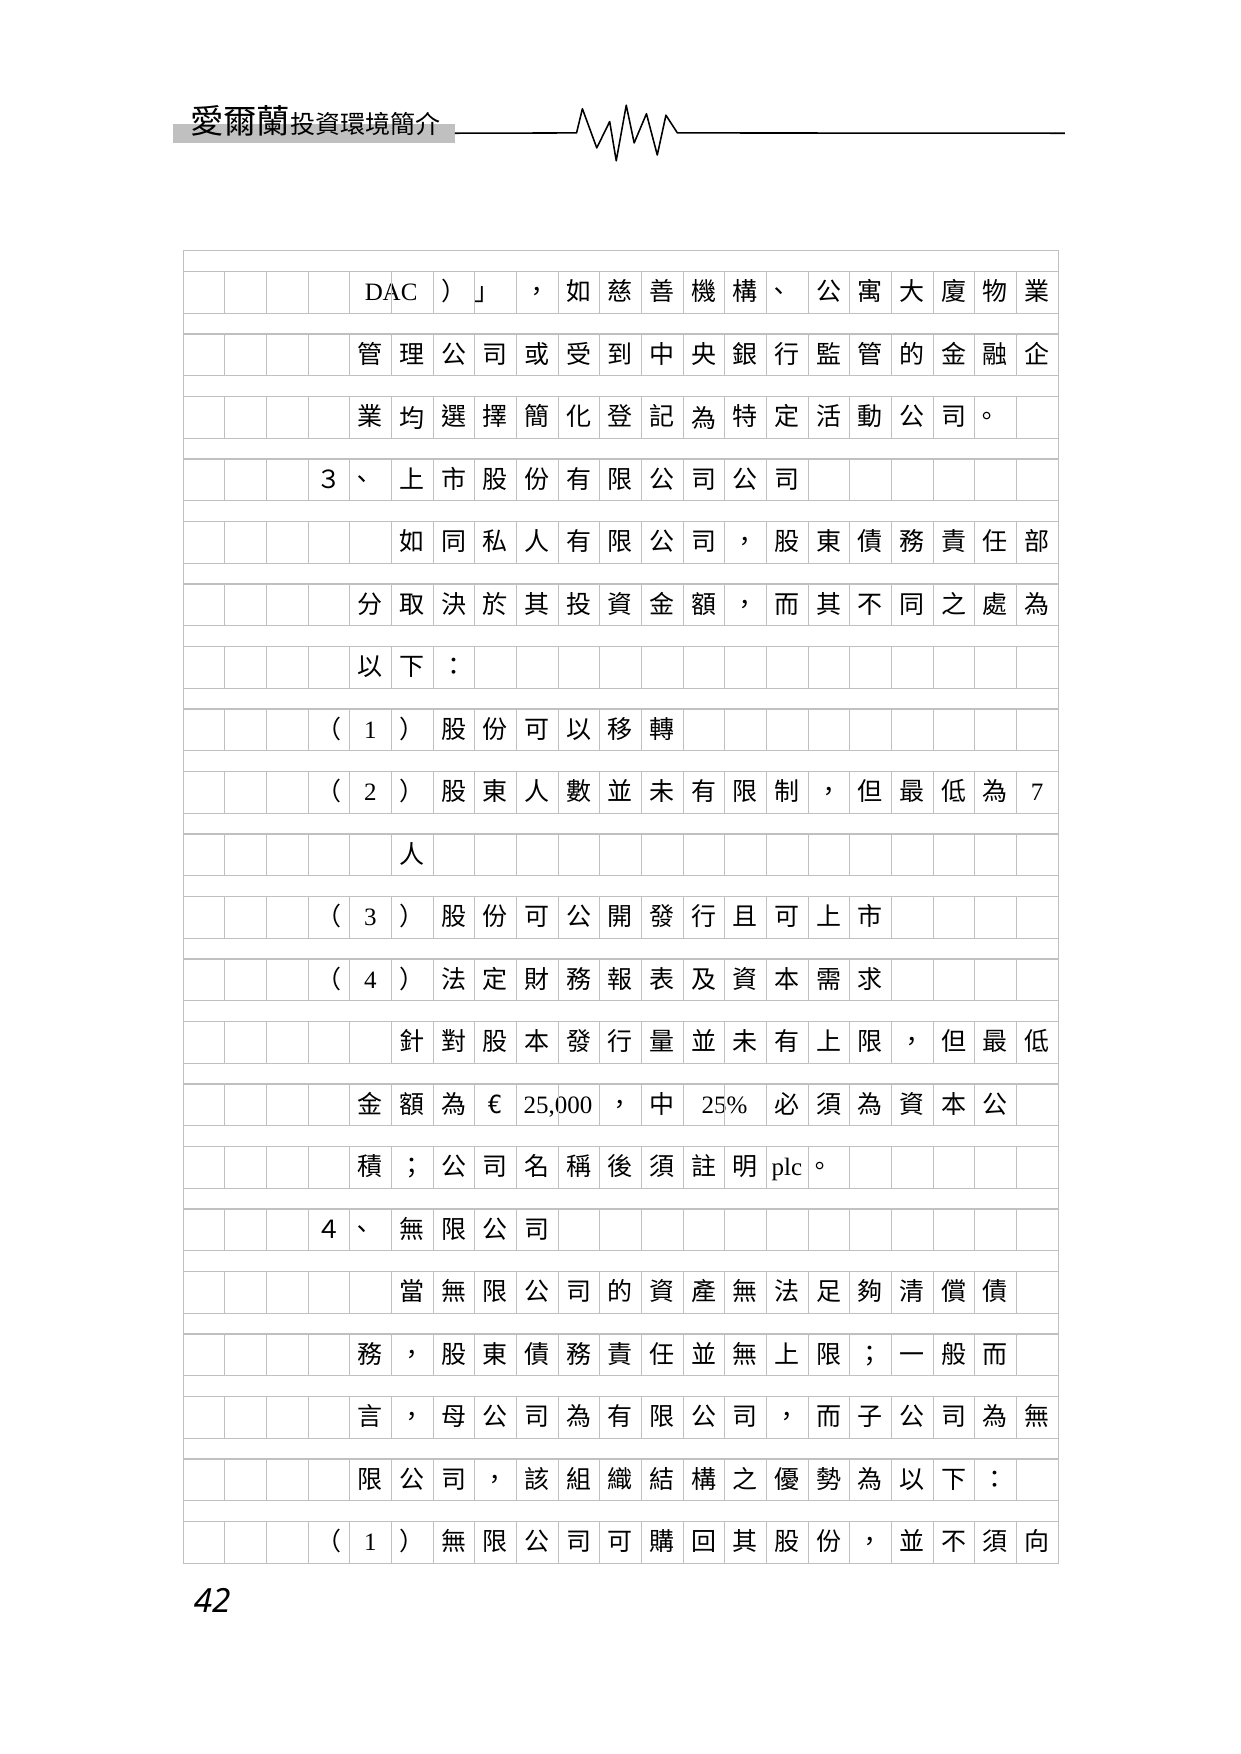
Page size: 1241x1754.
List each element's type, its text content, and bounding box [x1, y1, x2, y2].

text [809, 1210, 849, 1250]
text ： [975, 1460, 1016, 1500]
text 決 [434, 585, 474, 625]
text [850, 647, 891, 688]
text 移 [600, 710, 641, 750]
text ， [475, 1460, 516, 1500]
text [642, 647, 683, 688]
text 針對股本發行量並未有上限，但最低金額為€25,000，中25%必須為資本公積；公司名稱後須註明plc。 [559, 1147, 599, 1188]
text 可 [600, 1522, 641, 1563]
text 為 [1017, 585, 1058, 625]
text [306, 689, 1058, 708]
text [600, 835, 641, 875]
text 人 [517, 522, 558, 563]
text 產 [684, 1272, 724, 1313]
text 限 [600, 460, 641, 500]
text 公 [892, 1397, 933, 1438]
text 數 [559, 772, 599, 813]
text 可 [767, 897, 808, 938]
text 針對股本發行量並未有上限，但最低金額為€25,000，中25%必須為資本公積；公司名稱後須註明plc。 [350, 1085, 391, 1125]
text （ [309, 772, 349, 813]
text 東 [475, 772, 516, 813]
text 公 [559, 897, 599, 938]
text 上 [392, 460, 433, 500]
text 轉 [642, 710, 683, 750]
text 限 [350, 1460, 391, 1500]
text 針對股本發行量並未有上限，但最低金額為€25,000，中25%必須為資本公積；公司名稱後須註明plc。 [392, 1022, 433, 1063]
text （ [309, 897, 349, 938]
text 2 [350, 772, 391, 813]
text [600, 647, 641, 688]
text [809, 710, 849, 750]
text [850, 1210, 891, 1250]
text 無 [434, 1522, 474, 1563]
text 於 [475, 585, 516, 625]
text [934, 897, 974, 938]
text 針對股本發行量並未有上限，但最低金額為€25,000，中25%必須為資本公積；公司名稱後須註明plc。 [809, 1085, 849, 1125]
text 定 [475, 960, 516, 1000]
text 針對股本發行量並未有上限，但最低金額為€25,000，中25%必須為資本公積；公司名稱後須註明plc。 [642, 1147, 683, 1188]
text [892, 960, 933, 1000]
text [767, 647, 808, 688]
text ： [434, 647, 474, 688]
text [767, 710, 808, 750]
text [850, 710, 891, 750]
text 但 [850, 772, 891, 813]
text 針對股本發行量並未有上限，但最低金額為€25,000，中25%必須為資本公積；公司名稱後須註明plc。 [434, 1022, 474, 1063]
text 而 [767, 585, 808, 625]
text 私 [475, 522, 516, 563]
text [684, 1210, 724, 1250]
text 針對股本發行量並未有上限，但最低金額為€25,000，中25%必須為資本公積；公司名稱後須註明plc。 [1017, 1085, 1058, 1125]
text 針對股本發行量並未有上限，但最低金額為€25,000，中25%必須為資本公積；公司名稱後須註明plc。 [350, 1147, 391, 1188]
text ） [392, 710, 433, 750]
text 7 [1017, 772, 1058, 813]
text 針對股本發行量並未有上限，但最低金額為€25,000，中25%必須為資本公積；公司名稱後須註明plc。 [684, 1022, 724, 1063]
text 上 [767, 1335, 808, 1375]
text 針對股本發行量並未有上限，但最低金額為€25,000，中25%必須為資本公積；公司名稱後須註明plc。 [975, 1022, 1016, 1063]
text （ [309, 710, 349, 750]
text 針對股本發行量並未有上限，但最低金額為€25,000，中25%必須為資本公積；公司名稱後須註明plc。 [767, 1085, 808, 1125]
text 針對股本發行量並未有上限，但最低金額為€25,000，中25%必須為資本公積；公司名稱後須註明plc。 [850, 1022, 891, 1063]
text （ [309, 960, 349, 1000]
text [330, 1439, 1058, 1458]
text 針對股本發行量並未有上限，但最低金額為€25,000，中25%必須為資本公積；公司名稱後須註明plc。 [600, 1022, 641, 1063]
text 以 [559, 710, 599, 750]
text 公 [642, 522, 683, 563]
text 言 [350, 1397, 391, 1438]
text [517, 647, 558, 688]
text 限 [475, 1272, 516, 1313]
text 債 [850, 522, 891, 563]
text 針對股本發行量並未有上限，但最低金額為€25,000，中25%必須為資本公積；公司名稱後須註明plc。 [850, 1147, 891, 1188]
text 針對股本發行量並未有上限，但最低金額為€25,000，中25%必須為資本公積；公司名稱後須註明plc。 [975, 1085, 1016, 1125]
text 組 [559, 1460, 599, 1500]
text 限 [600, 522, 641, 563]
text [559, 647, 599, 688]
text 股 [434, 897, 474, 938]
text [306, 1501, 1058, 1521]
text ， [809, 772, 849, 813]
text 針對股本發行量並未有上限，但最低金額為€25,000，中25%必須為資本公積；公司名稱後須註明plc。 [892, 1022, 933, 1063]
text 3 [350, 897, 391, 938]
text 公司法於2015年（Companies Act 2015）進行修改針對股份有限公司（private limited company）進行改革，摒除其他繁瑣的規定，或為特定目的為公司成立，創設特定活動公司（designated activity company, DAC）」，如慈善機構、公寓大廈物業管理公司或受到中央銀行監管的金融企業均選擇簡化登記為特定活動公司。 [330, 314, 1058, 333]
text 務 [892, 522, 933, 563]
text [684, 835, 724, 875]
text 優 [767, 1460, 808, 1500]
text 本 [767, 960, 808, 1000]
text 法 [434, 960, 474, 1000]
text 其 [725, 1522, 766, 1563]
text 針對股本發行量並未有上限，但最低金額為€25,000，中25%必須為資本公積；公司名稱後須註明plc。 [475, 1085, 516, 1125]
text 針對股本發行量並未有上限，但最低金額為€25,000，中25%必須為資本公積；公司名稱後須註明plc。 [892, 1147, 933, 1188]
text 針對股本發行量並未有上限，但最低金額為€25,000，中25%必須為資本公積；公司名稱後須註明plc。 [767, 1022, 808, 1063]
text [517, 835, 558, 875]
text 份 [809, 1522, 849, 1563]
text [281, 1210, 308, 1250]
text [350, 1272, 391, 1313]
text [330, 1251, 1058, 1271]
text 部 [1017, 522, 1058, 563]
text 限 [809, 1335, 849, 1375]
text 針對股本發行量並未有上限，但最低金額為€25,000，中25%必須為資本公積；公司名稱後須註明plc。 [475, 1147, 516, 1188]
text 資 [600, 585, 641, 625]
text [975, 710, 1016, 750]
text 制 [767, 772, 808, 813]
text 股 [434, 1335, 474, 1375]
text 有 [600, 1397, 641, 1438]
text 針對股本發行量並未有上限，但最低金額為€25,000，中25%必須為資本公積；公司名稱後須註明plc。 [684, 1147, 724, 1188]
text [892, 1210, 933, 1250]
text 東 [475, 1335, 516, 1375]
text 織 [600, 1460, 641, 1500]
text 針對股本發行量並未有上限，但最低金額為€25,000，中25%必須為資本公積；公司名稱後須註明plc。 [934, 1085, 974, 1125]
text 上 [809, 897, 849, 938]
text 為 [559, 1397, 599, 1438]
text 可 [517, 710, 558, 750]
text [330, 585, 349, 625]
text 公司法於2015年（Companies Act 2015）進行修改針對股份有限公司（private limited company）進行改革，摒除其他繁瑣的規定，或為特定目的為公司成立，創設特定活動公司（designated activity company, DAC）」，如慈善機構、公寓大廈物業管理公司或受到中央銀行監管的金融企業均選擇簡化登記為特定活動公司。 [330, 251, 1058, 271]
text [850, 460, 891, 500]
text 該 [517, 1460, 558, 1500]
text 其 [517, 585, 558, 625]
text ） [392, 772, 433, 813]
text 務 [350, 1335, 391, 1375]
text 股 [475, 460, 516, 500]
text 以 [892, 1460, 933, 1500]
text 公 [517, 1522, 558, 1563]
text 司 [434, 1460, 474, 1500]
text [1017, 835, 1058, 875]
text 責 [600, 1335, 641, 1375]
text 針對股本發行量並未有上限，但最低金額為€25,000，中25%必須為資本公積；公司名稱後須註明plc。 [517, 1022, 558, 1063]
text ， [850, 1522, 891, 1563]
text 針對股本發行量並未有上限，但最低金額為€25,000，中25%必須為資本公積；公司名稱後須註明plc。 [892, 1085, 933, 1125]
text [642, 835, 683, 875]
text [1017, 960, 1058, 1000]
text 須 [975, 1522, 1016, 1563]
text 針對股本發行量並未有上限，但最低金額為€25,000，中25%必須為資本公積；公司名稱後須註明plc。 [850, 1085, 891, 1125]
text 針對股本發行量並未有上限，但最低金額為€25,000，中25%必須為資本公積；公司名稱後須註明plc。 [392, 1147, 433, 1188]
text 公 [725, 460, 766, 500]
text [725, 647, 766, 688]
text 人 [392, 835, 433, 875]
text ， [725, 522, 766, 563]
text [642, 1210, 683, 1250]
text 需 [809, 960, 849, 1000]
text 1 [350, 710, 391, 750]
text [1017, 710, 1058, 750]
text [309, 835, 349, 875]
text 針對股本發行量並未有上限，但最低金額為€25,000，中25%必須為資本公積；公司名稱後須註明plc。 [934, 1022, 974, 1063]
text [306, 939, 1058, 958]
text ； [850, 1335, 891, 1375]
text 並 [684, 1335, 724, 1375]
text 針對股本發行量並未有上限，但最低金額為€25,000，中25%必須為資本公積；公司名稱後須註明plc。 [725, 1022, 766, 1063]
text [767, 1210, 808, 1250]
text 針對股本發行量並未有上限，但最低金額為€25,000，中25%必須為資本公積；公司名稱後須註明plc。 [642, 1085, 683, 1125]
text 並 [892, 1522, 933, 1563]
text [975, 460, 1016, 500]
text [1017, 1460, 1058, 1500]
text 針對股本發行量並未有上限，但最低金額為€25,000，中25%必須為資本公積；公司名稱後須註明plc。 [809, 1022, 849, 1063]
text [809, 647, 849, 688]
text 發 [642, 897, 683, 938]
text [330, 1376, 1058, 1396]
text [1017, 647, 1058, 688]
text [1017, 460, 1058, 500]
text [559, 1210, 599, 1250]
text 針對股本發行量並未有上限，但最低金額為€25,000，中25%必須為資本公積；公司名稱後須註明plc。 [434, 1147, 474, 1188]
text 東 [809, 522, 849, 563]
text 份 [475, 710, 516, 750]
text 如 [392, 522, 433, 563]
text [850, 835, 891, 875]
text 公 [642, 460, 683, 500]
text 股 [434, 772, 474, 813]
text 額 [684, 585, 724, 625]
text 求 [850, 960, 891, 1000]
text [330, 564, 1058, 583]
text 有 [684, 772, 724, 813]
text 針對股本發行量並未有上限，但最低金額為€25,000，中25%必須為資本公積；公司名稱後須註明plc。 [725, 1085, 766, 1125]
text [975, 960, 1016, 1000]
text [475, 647, 516, 688]
text 而 [975, 1335, 1016, 1375]
text 無 [725, 1335, 766, 1375]
text 無 [1017, 1397, 1058, 1438]
text 之 [725, 1460, 766, 1500]
text [892, 835, 933, 875]
text [1017, 897, 1058, 938]
text 為 [975, 1397, 1016, 1438]
text 公 [475, 1397, 516, 1438]
text 償 [934, 1272, 974, 1313]
text 司 [934, 1397, 974, 1438]
text 且 [725, 897, 766, 938]
text [306, 814, 1058, 833]
text 份 [475, 897, 516, 938]
text 同 [892, 585, 933, 625]
text 針對股本發行量並未有上限，但最低金額為€25,000，中25%必須為資本公積；公司名稱後須註明plc。 [330, 1126, 1058, 1146]
text 針對股本發行量並未有上限，但最低金額為€25,000，中25%必須為資本公積；公司名稱後須註明plc。 [330, 1001, 1058, 1021]
text 針對股本發行量並未有上限，但最低金額為€25,000，中25%必須為資本公積；公司名稱後須註明plc。 [725, 1147, 766, 1188]
text 4 [350, 960, 391, 1000]
text 市 [434, 460, 474, 500]
text 取 [392, 585, 433, 625]
text [809, 460, 849, 500]
text [975, 647, 1016, 688]
text [306, 876, 1058, 896]
text 有 [559, 522, 599, 563]
text [809, 835, 849, 875]
text 人 [517, 772, 558, 813]
text 限 [475, 1522, 516, 1563]
text 無 [392, 1210, 433, 1250]
text 般 [934, 1335, 974, 1375]
text [934, 960, 974, 1000]
text [330, 522, 349, 563]
text 限 [642, 1397, 683, 1438]
text 其 [809, 585, 849, 625]
text 司 [725, 1397, 766, 1438]
text 有 [559, 460, 599, 500]
text ４ [309, 1210, 349, 1250]
text 公 [684, 1397, 724, 1438]
text [892, 897, 933, 938]
text [281, 1189, 1058, 1208]
text 限 [725, 772, 766, 813]
text 針對股本發行量並未有上限，但最低金額為€25,000，中25%必須為資本公積；公司名稱後須註明plc。 [350, 1022, 391, 1063]
text 債 [975, 1272, 1016, 1313]
text 股 [767, 522, 808, 563]
text 司 [559, 1522, 599, 1563]
text ３ [309, 460, 349, 500]
text 而 [809, 1397, 849, 1438]
text 務 [559, 1335, 599, 1375]
text 司 [517, 1397, 558, 1438]
text 可 [517, 897, 558, 938]
text ， [392, 1397, 433, 1438]
text 、 [350, 460, 391, 500]
text 針對股本發行量並未有上限，但最低金額為€25,000，中25%必須為資本公積；公司名稱後須註明plc。 [642, 1022, 683, 1063]
text 務 [559, 960, 599, 1000]
text [934, 1210, 974, 1250]
text 當 [392, 1272, 433, 1313]
text 下 [934, 1460, 974, 1500]
text 司 [684, 460, 724, 500]
text 行 [684, 897, 724, 938]
text 公 [517, 1272, 558, 1313]
text 足 [809, 1272, 849, 1313]
text [684, 647, 724, 688]
text 針對股本發行量並未有上限，但最低金額為€25,000，中25%必須為資本公積；公司名稱後須註明plc。 [934, 1147, 974, 1188]
text ， [725, 585, 766, 625]
text [559, 835, 599, 875]
text 無 [725, 1272, 766, 1313]
text 之 [934, 585, 974, 625]
text [1017, 1335, 1058, 1375]
text 結 [642, 1460, 683, 1500]
text 針對股本發行量並未有上限，但最低金額為€25,000，中25%必須為資本公積；公司名稱後須註明plc。 [559, 1085, 599, 1125]
text ， [392, 1335, 433, 1375]
text 針對股本發行量並未有上限，但最低金額為€25,000，中25%必須為資本公積；公司名稱後須註明plc。 [392, 1085, 433, 1125]
text 法 [767, 1272, 808, 1313]
text 公 [475, 1210, 516, 1250]
text 為 [975, 772, 1016, 813]
text 最 [892, 772, 933, 813]
text 份 [517, 460, 558, 500]
text 司 [559, 1272, 599, 1313]
text 公 [392, 1460, 433, 1500]
text [975, 835, 1016, 875]
text 債 [517, 1335, 558, 1375]
text 夠 [850, 1272, 891, 1313]
text 投 [559, 585, 599, 625]
text 針對股本發行量並未有上限，但最低金額為€25,000，中25%必須為資本公積；公司名稱後須註明plc。 [809, 1147, 849, 1188]
text [475, 835, 516, 875]
text 、 [350, 1210, 391, 1250]
text 金 [642, 585, 683, 625]
text 針對股本發行量並未有上限，但最低金額為€25,000，中25%必須為資本公積；公司名稱後須註明plc。 [434, 1085, 474, 1125]
text 處 [975, 585, 1016, 625]
text 勢 [809, 1460, 849, 1500]
text 司 [767, 460, 808, 500]
text 針對股本發行量並未有上限，但最低金額為€25,000，中25%必須為資本公積；公司名稱後須註明plc。 [600, 1085, 641, 1125]
text 的 [600, 1272, 641, 1313]
text [767, 835, 808, 875]
text 資 [725, 960, 766, 1000]
text 為 [850, 1460, 891, 1500]
text [330, 1314, 1058, 1333]
text 向 [1017, 1522, 1058, 1563]
text [892, 647, 933, 688]
text 下 [392, 647, 433, 688]
text 資 [642, 1272, 683, 1313]
text [725, 835, 766, 875]
text [434, 835, 474, 875]
text 針對股本發行量並未有上限，但最低金額為€25,000，中25%必須為資本公積；公司名稱後須註明plc。 [559, 1022, 599, 1063]
text 針對股本發行量並未有上限，但最低金額為€25,000，中25%必須為資本公積；公司名稱後須註明plc。 [1017, 1022, 1058, 1063]
text 未 [642, 772, 683, 813]
text 表 [642, 960, 683, 1000]
text [1017, 1210, 1058, 1250]
text [350, 522, 391, 563]
text [934, 710, 974, 750]
text （ [309, 1522, 349, 1563]
text 報 [600, 960, 641, 1000]
text 清 [892, 1272, 933, 1313]
text 購 [642, 1522, 683, 1563]
text 同 [434, 522, 474, 563]
text 針對股本發行量並未有上限，但最低金額為€25,000，中25%必須為資本公積；公司名稱後須註明plc。 [975, 1147, 1016, 1188]
text 1 [350, 1522, 391, 1563]
text 限 [434, 1210, 474, 1250]
text ） [392, 1522, 433, 1563]
text [975, 897, 1016, 938]
text 子 [850, 1397, 891, 1438]
text [892, 460, 933, 500]
text 低 [934, 772, 974, 813]
text [306, 751, 1058, 771]
text 司 [517, 1210, 558, 1250]
text [684, 710, 724, 750]
text [1017, 1272, 1058, 1313]
text 針對股本發行量並未有上限，但最低金額為€25,000，中25%必須為資本公積；公司名稱後須註明plc。 [330, 1064, 1058, 1083]
text 無 [434, 1272, 474, 1313]
text 母 [434, 1397, 474, 1438]
text [892, 710, 933, 750]
text 市 [850, 897, 891, 938]
text 公司法於2015年（Companies Act 2015）進行修改針對股份有限公司（private limited company）進行改革，摒除其他繁瑣的規定，或為特定目的為公司成立，創設特定活動公司（designated activity company, DAC）」，如慈善機構、公寓大廈物業管理公司或受到中央銀行監管的金融企業均選擇簡化登記為特定活動公司。 [330, 376, 1058, 396]
text [330, 626, 1058, 646]
text [934, 835, 974, 875]
text 針對股本發行量並未有上限，但最低金額為€25,000，中25%必須為資本公積；公司名稱後須註明plc。 [475, 1022, 516, 1063]
text [350, 835, 391, 875]
text [281, 460, 308, 500]
text [725, 1210, 766, 1250]
text 構 [684, 1460, 724, 1500]
text 任 [975, 522, 1016, 563]
text 針對股本發行量並未有上限，但最低金額為€25,000，中25%必須為資本公積；公司名稱後須註明plc。 [600, 1147, 641, 1188]
text 任 [642, 1335, 683, 1375]
text 及 [684, 960, 724, 1000]
text [934, 460, 974, 500]
text 針對股本發行量並未有上限，但最低金額為€25,000，中25%必須為資本公積；公司名稱後須註明plc。 [517, 1147, 558, 1188]
text ） [392, 960, 433, 1000]
text ， [767, 1397, 808, 1438]
text 司 [684, 522, 724, 563]
text 分 [350, 585, 391, 625]
text 針對股本發行量並未有上限，但最低金額為€25,000，中25%必須為資本公積；公司名稱後須註明plc。 [684, 1085, 724, 1125]
text [281, 439, 1058, 458]
text ） [392, 897, 433, 938]
text 針對股本發行量並未有上限，但最低金額為€25,000，中25%必須為資本公積；公司名稱後須註明plc。 [767, 1147, 808, 1188]
text 以 [350, 647, 391, 688]
text 並 [600, 772, 641, 813]
text 不 [934, 1522, 974, 1563]
text 股 [767, 1522, 808, 1563]
text [725, 710, 766, 750]
text 責 [934, 522, 974, 563]
text [600, 1210, 641, 1250]
text 一 [892, 1335, 933, 1375]
text [934, 647, 974, 688]
text 不 [850, 585, 891, 625]
text [330, 501, 1058, 521]
text 股 [434, 710, 474, 750]
text 開 [600, 897, 641, 938]
text [330, 647, 349, 688]
text 回 [684, 1522, 724, 1563]
text 針對股本發行量並未有上限，但最低金額為€25,000，中25%必須為資本公積；公司名稱後須註明plc。 [1017, 1147, 1058, 1188]
text 財 [517, 960, 558, 1000]
text 針對股本發行量並未有上限，但最低金額為€25,000，中25%必須為資本公積；公司名稱後須註明plc。 [517, 1085, 558, 1125]
text [975, 1210, 1016, 1250]
